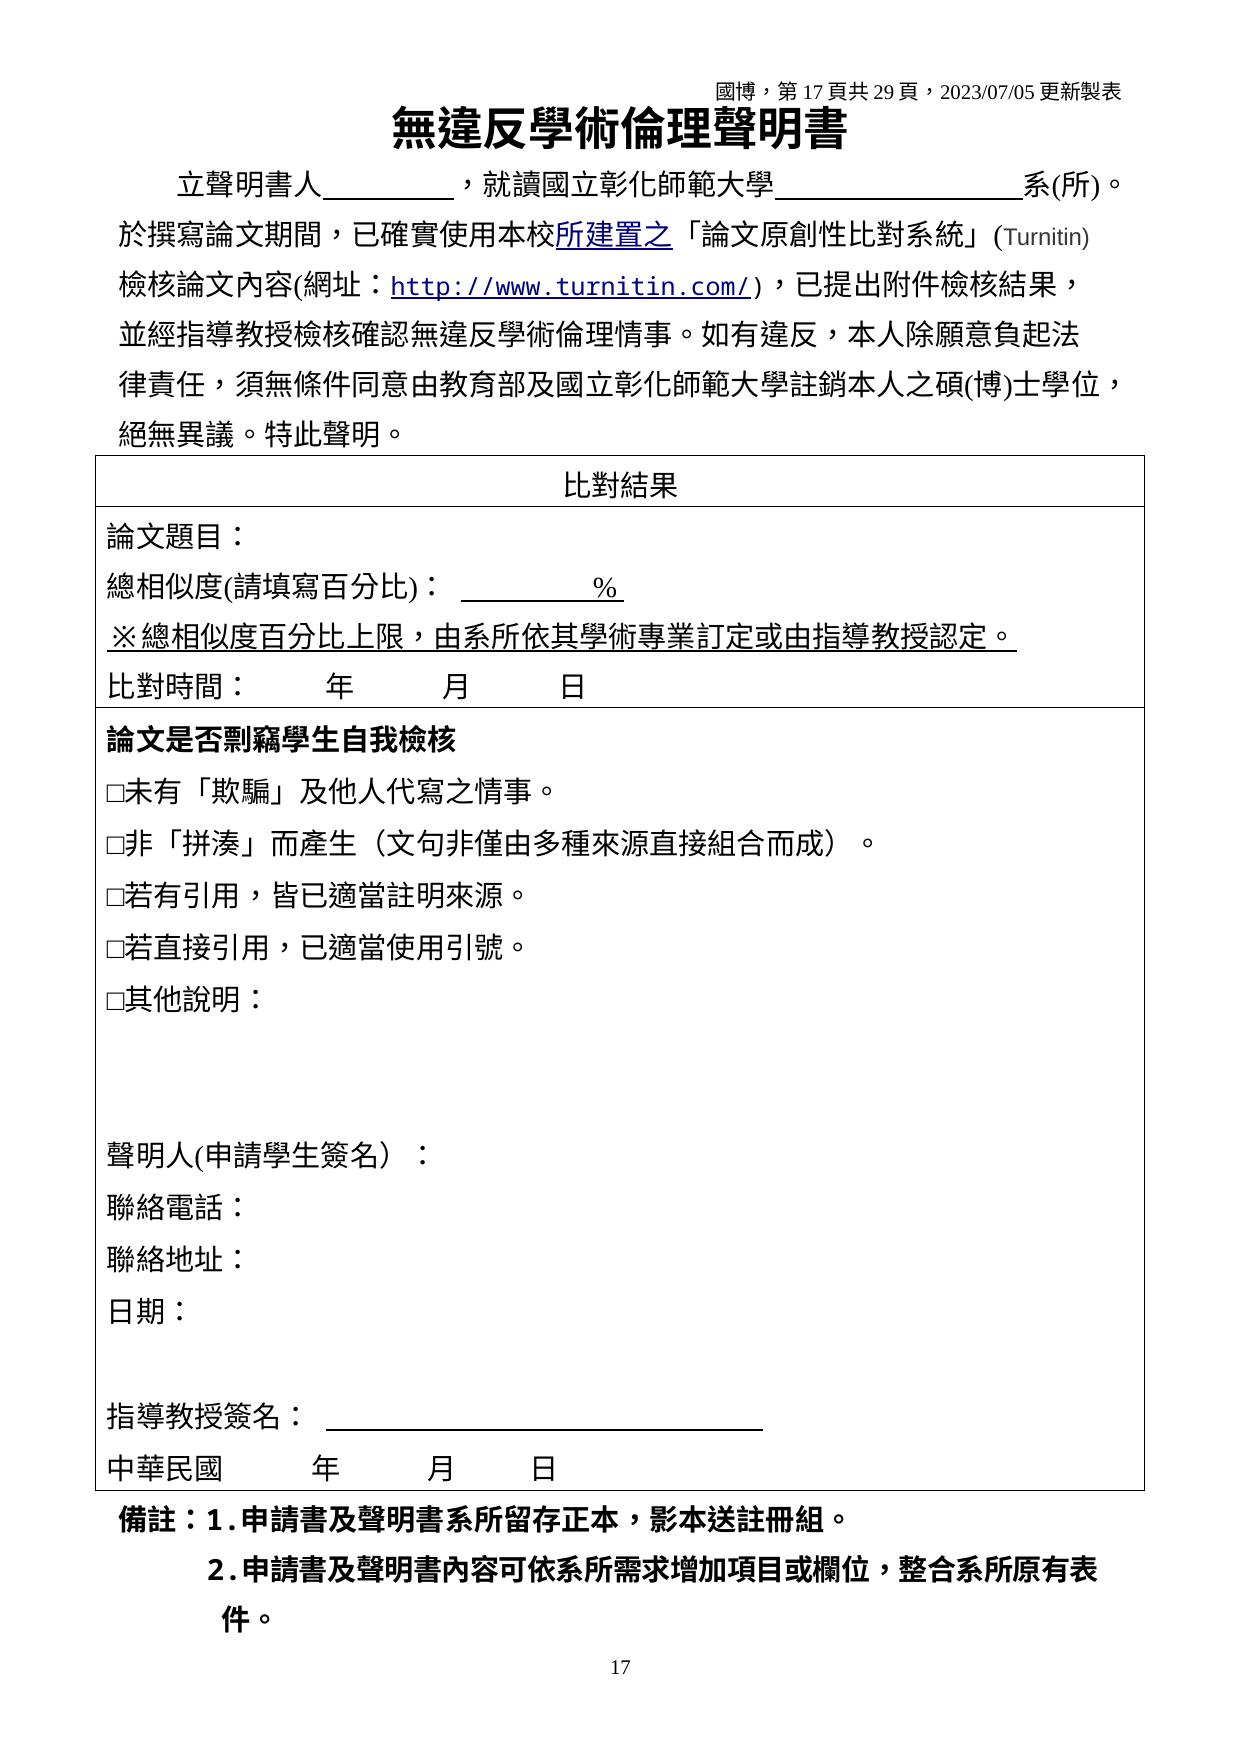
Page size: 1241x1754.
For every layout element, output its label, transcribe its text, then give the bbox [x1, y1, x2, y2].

text 立聲明書人 ，就讀國立彰化師範大學 系(所)。於撰寫論文期間，已確實使用本校所建置之「論文原創性比對系統」(Turnitin)檢核論文內容(網址：http://www.turnitin.com/)，已提出附件檢核結果，並經指導教授檢核確認無違反學術倫理情事。如有違反，本人除願意負起法律責任，須無條件同意由教育部及國立彰化師範大學註銷本人之碩(博)士學位，絕無異議。特此聲明。 [118, 155, 1103, 455]
table_cell 論文是否剽竊學生自我檢核 □未有「欺騙」及他人代寫之情事。 □非「拼湊」而產生（文句非僅由多種來源直接組合而成）。 □若有引用，皆已適當註明來源。 □若直接引用，已適當使用引號。 □其他說明： 聲明人(申請學生簽名）： 聯絡電話： 聯絡地址： 日期： 指導教授簽名： 中華民國 年 月 日 [96, 708, 1144, 1489]
text 備註：1.申請書及聲明書系所留存正本，影本送註冊組。 [118, 1491, 1122, 1541]
table_header 比對結果 [96, 456, 1144, 506]
text 無違反學術倫理聲明書 [118, 105, 1122, 155]
text 2.申請書及聲明書內容可依系所需求增加項目或欄位，整合系所原有表件。 [207, 1541, 1122, 1641]
table_cell 論文題目： 總相似度(請填寫百分比)： % ※總相似度百分比上限，由系所依其學術專業訂定或由指導教授認定。 比對時間： 年 月 日 [96, 507, 1144, 707]
